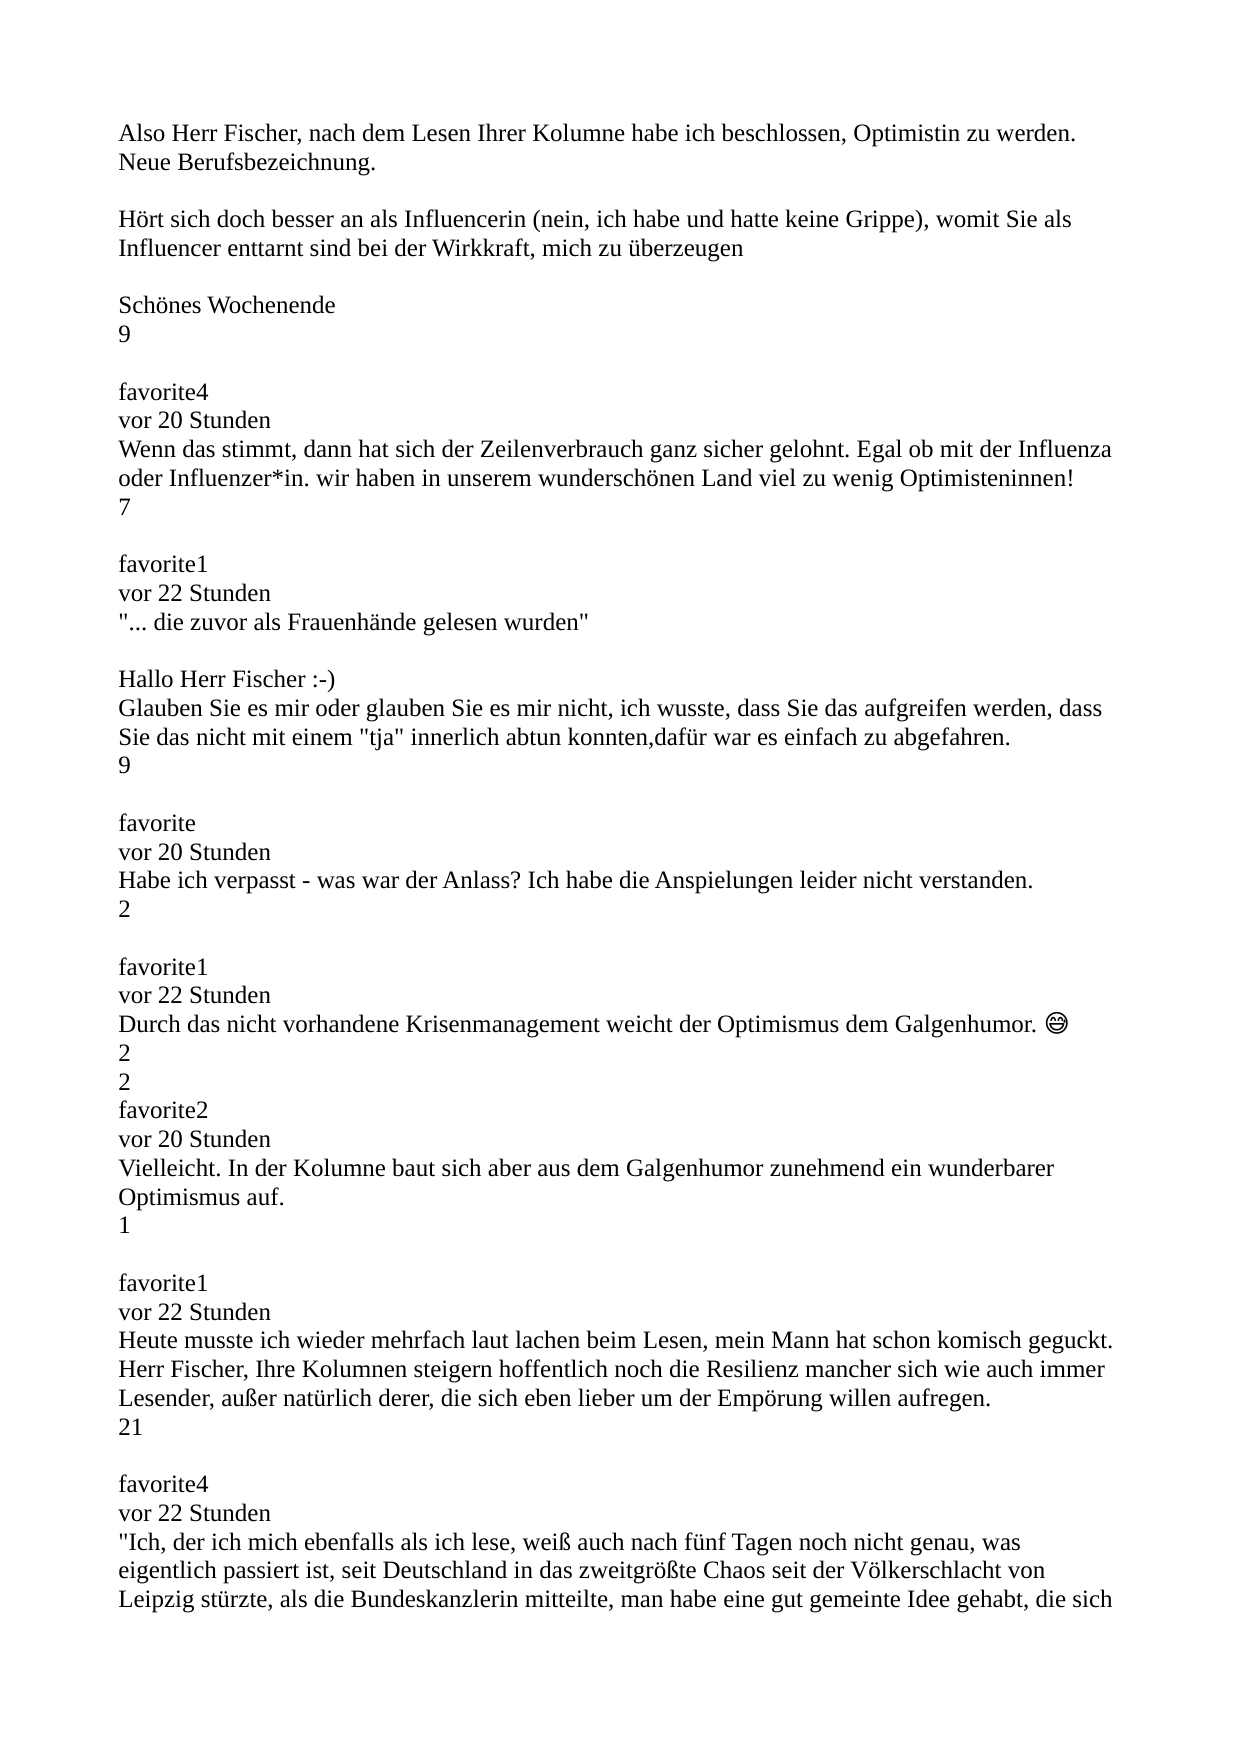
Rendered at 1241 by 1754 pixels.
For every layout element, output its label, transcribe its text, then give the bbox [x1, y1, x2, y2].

text Vielleicht. In der Kolumne baut sich aber aus dem Galgenhumor zunehmend ein wunderbarer Optimismus auf. [118, 1153, 1122, 1211]
text Durch das nicht vorhandene Krisenmanagement weicht der Optimismus dem Galgenhumor. 😅 [118, 1009, 1122, 1038]
text 2 [118, 894, 1122, 923]
text vor 22 Stunden [118, 981, 1122, 1009]
text favorite [118, 808, 1122, 837]
text vor 20 Stunden [118, 837, 1122, 866]
text vor 22 Stunden [118, 1297, 1122, 1326]
text 9 [118, 319, 1122, 348]
text Habe ich verpasst - was war der Anlass? Ich habe die Anspielungen leider nicht verstanden. [118, 866, 1122, 894]
text vor 20 Stunden [118, 1124, 1122, 1153]
text Schönes Wochenende [118, 291, 1122, 319]
text Hört sich doch besser an als Influencerin (nein, ich habe und hatte keine Grippe), womit Sie als Influencer enttarnt sind bei der Wirkkraft, mich zu überzeugen [118, 204, 1122, 262]
text 21 [118, 1412, 1122, 1441]
text Glauben Sie es mir oder glauben Sie es mir nicht, ich wusste, dass Sie das aufgreifen werden, dass Sie das nicht mit einem "tja" innerlich abtun konnten,dafür war es einfach zu abgefahren. [118, 693, 1122, 751]
text 9 [118, 751, 1122, 779]
text 1 [118, 1211, 1122, 1239]
text Also Herr Fischer, nach dem Lesen Ihrer Kolumne habe ich beschlossen, Optimistin zu werden. Neue Berufsbezeichnung. [118, 118, 1122, 176]
text favorite4 [118, 377, 1122, 406]
text vor 22 Stunden [118, 578, 1122, 607]
text Wenn das stimmt, dann hat sich der Zeilenverbrauch ganz sicher gelohnt. Egal ob mit der Influenza oder Influenzer*in. wir haben in unserem wunderschönen Land viel zu wenig Optimisteninnen! [118, 434, 1122, 492]
text vor 22 Stunden [118, 1498, 1122, 1527]
text favorite1 [118, 549, 1122, 578]
text favorite1 [118, 1268, 1122, 1297]
text Hallo Herr Fischer :-) [118, 664, 1122, 693]
text Heute musste ich wieder mehrfach laut lachen beim Lesen, mein Mann hat schon komisch geguckt. Herr Fischer, Ihre Kolumnen steigern hoffentlich noch die Resilienz mancher sich wie auch immer Lesender, außer natürlich derer, die sich eben lieber um der Empörung willen aufregen. [118, 1326, 1122, 1412]
text vor 20 Stunden [118, 406, 1122, 434]
text favorite2 [118, 1096, 1122, 1124]
text 2 [118, 1038, 1122, 1067]
text 2 [118, 1067, 1122, 1096]
text favorite4 [118, 1469, 1122, 1498]
text "Ich, der ich mich ebenfalls als ich lese, weiß auch nach fünf Tagen noch nicht genau, was eigentlich passiert ist, seit Deutschland in das zweitgrößte Chaos seit der Völkerschlacht von Leipzig stürzte, als die Bundeskanzlerin mitteilte, man habe eine gut gemeinte Idee gehabt, die sich [118, 1527, 1122, 1613]
text "... die zuvor als Frauenhände gelesen wurden" [118, 607, 1122, 636]
text 7 [118, 492, 1122, 521]
text favorite1 [118, 952, 1122, 981]
